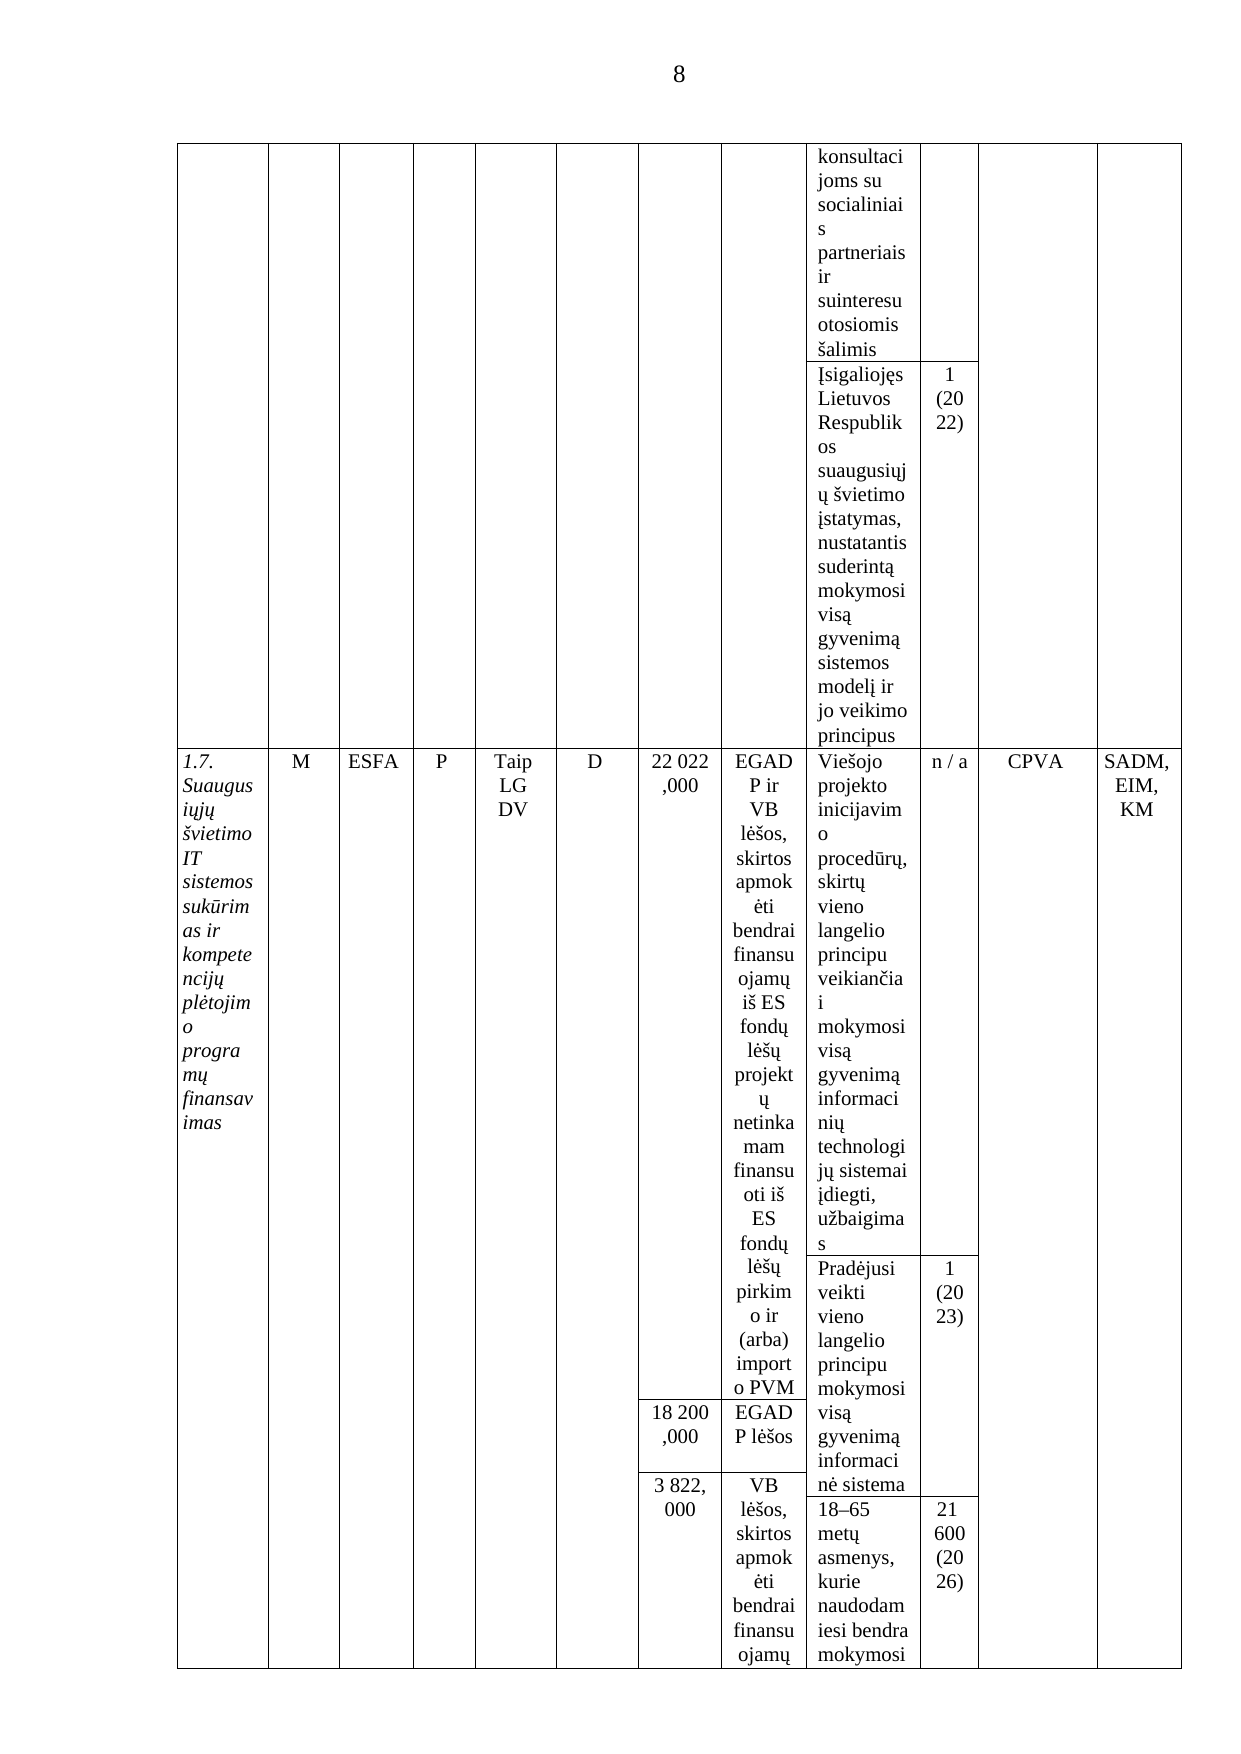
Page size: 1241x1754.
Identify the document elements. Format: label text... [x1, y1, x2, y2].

table_cell SADM, EIM, KM [1098, 749, 1181, 1667]
table_cell - [476, 144, 556, 748]
table_cell Viešojo projekto inicijavimo procedūrų, skirtų vieno langelio principu veikiančiai mokymosi visą gyvenimą informacinių technologijų sistemai įdiegti, užbaigimas [807, 749, 920, 1254]
table_cell - [414, 144, 475, 748]
table_cell [921, 144, 978, 361]
table_cell CPVA [979, 749, 1097, 1667]
table_cell EGADP ir VB lėšos, skirtos apmokėti bendrai finansuojamų iš ES fondų lėšų projektų netinkamam finansuoti iš ES fondų lėšų pirkimo ir (arba) importo PVM [722, 749, 806, 1399]
table_cell 3 822,000 [639, 1473, 721, 1667]
table_cell D [557, 749, 638, 1667]
table_cell - [639, 144, 721, 748]
table_cell 1 (2022) [921, 362, 978, 748]
table_cell [269, 144, 339, 748]
table_cell P [414, 749, 475, 1667]
table_cell M [269, 749, 339, 1667]
table_cell - [979, 144, 1097, 748]
table_cell konsultacijoms su socialiniais partneriais ir suinteresuotosiomis šalimis [807, 144, 920, 361]
table_cell Pradėjusi veikti vieno langelio principu mokymosi visą gyvenimą informacinė sistema [807, 1256, 920, 1496]
table_cell Įsigaliojęs Lietuvos Respublikos suaugusiųjų švietimo įstatymas, nustatantis suderintą mokymosi visą gyvenimą sistemos modelį ir jo veikimo principus [807, 362, 920, 748]
table_cell - [722, 144, 806, 748]
table_cell [178, 144, 268, 748]
table_cell n / a [921, 749, 978, 1254]
table_cell 18–65 metų asmenys, kurie naudodamiesi bendra mokymosi [807, 1497, 920, 1667]
table_cell [340, 144, 413, 748]
table_cell EGADP lėšos [722, 1400, 806, 1472]
table_cell 1 (2023) [921, 1256, 978, 1496]
table_cell Taip LG DV [476, 749, 556, 1667]
table_cell 18 200,000 [639, 1400, 721, 1472]
table_cell 22 022,000 [639, 749, 721, 1399]
table_cell 21 600 (2026) [921, 1497, 978, 1667]
table_cell ESFA [340, 749, 413, 1667]
table_cell 1.7. Suaugusiųjų švietimo IT sistemos sukūrimas ir kompetencijų plėtojimo programų finansavimas [178, 749, 268, 1667]
table_cell [557, 144, 638, 748]
table_cell VB lėšos, skirtos apmokėti bendrai finansuojamų [722, 1473, 806, 1667]
table_cell [1098, 144, 1181, 748]
